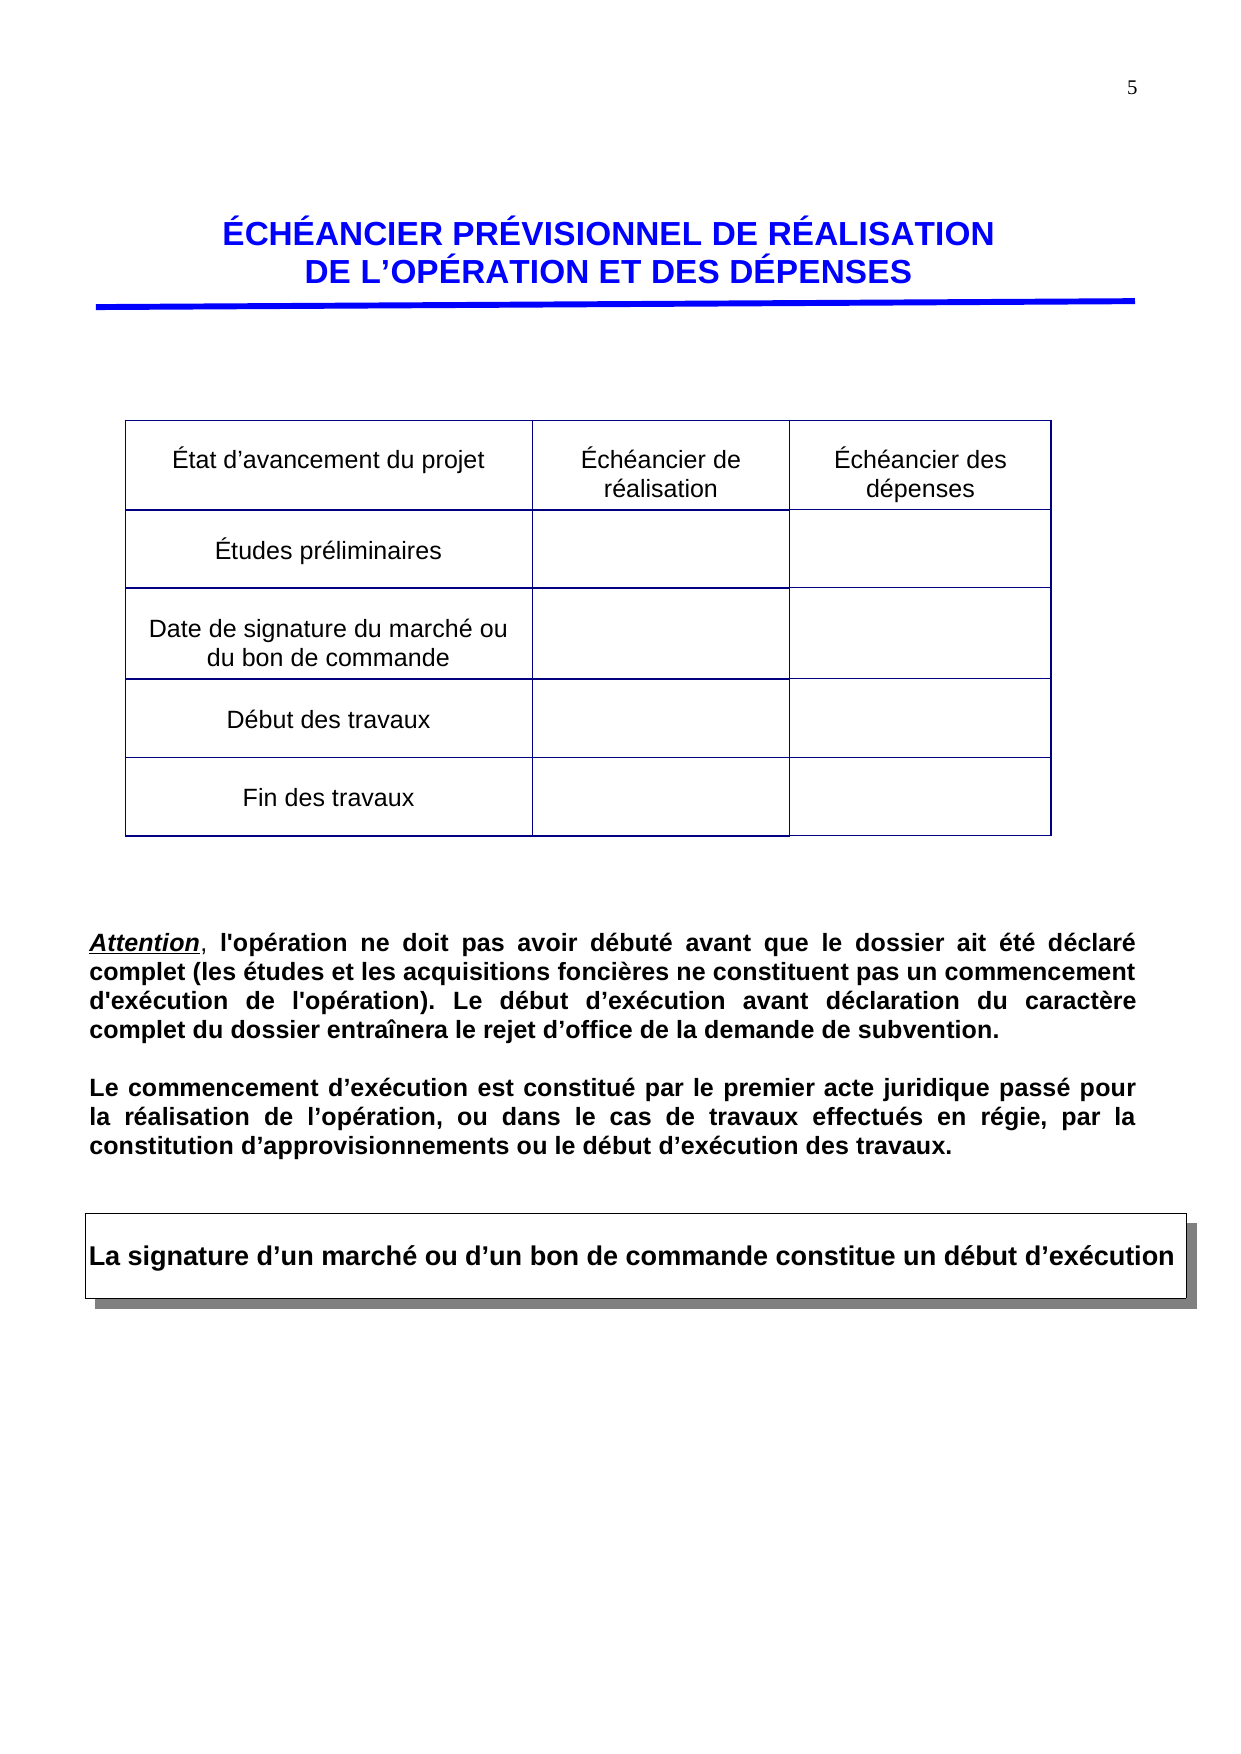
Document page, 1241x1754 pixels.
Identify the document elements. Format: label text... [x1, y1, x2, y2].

table_cell Études préliminaires [126, 511, 532, 587]
table_cell [533, 758, 789, 835]
table_cell [790, 679, 1050, 757]
text Le commencement d’exécution est constitué par le premier acte juridique passé pour la réalisation de l’opération, ou dans le cas de travaux effectués en régie, par la constitution d’approvisionnements ou le début d’exécution des travaux. [89, 1073, 1137, 1160]
table_cell [533, 680, 789, 757]
table_header Échéancier des dépenses [790, 421, 1050, 509]
text DE L’OPÉRATION ET DES DÉPENSES [89, 252, 1137, 291]
table_header État d’avancement du projet [126, 421, 532, 509]
table_cell Date de signature du marché ou du bon de commande [126, 589, 532, 678]
table_cell Fin des travaux [126, 758, 532, 835]
text ÉCHÉANCIER PRÉVISIONNEL DE RÉALISATION [89, 214, 1137, 252]
table_cell [533, 589, 789, 678]
table_cell [533, 511, 789, 587]
text Attention, l'opération ne doit pas avoir débuté avant que le dossier ait été déclaré complet (les études et les acquisitions foncières ne constituent pas un commencement d'exécution de l'opération). Le début d’exécution avant déclaration du caractère complet du dossier entraînera le rejet d’office de la demande de subvention. [89, 928, 1137, 1044]
table_header Échéancier de réalisation [533, 421, 789, 509]
table_cell [790, 758, 1050, 835]
text La signature d’un marché ou d’un bon de commande constitue un début d’exécution [87, 1240, 1183, 1271]
table_cell [790, 510, 1050, 587]
table_cell [790, 588, 1050, 678]
table_cell Début des travaux [126, 680, 532, 757]
